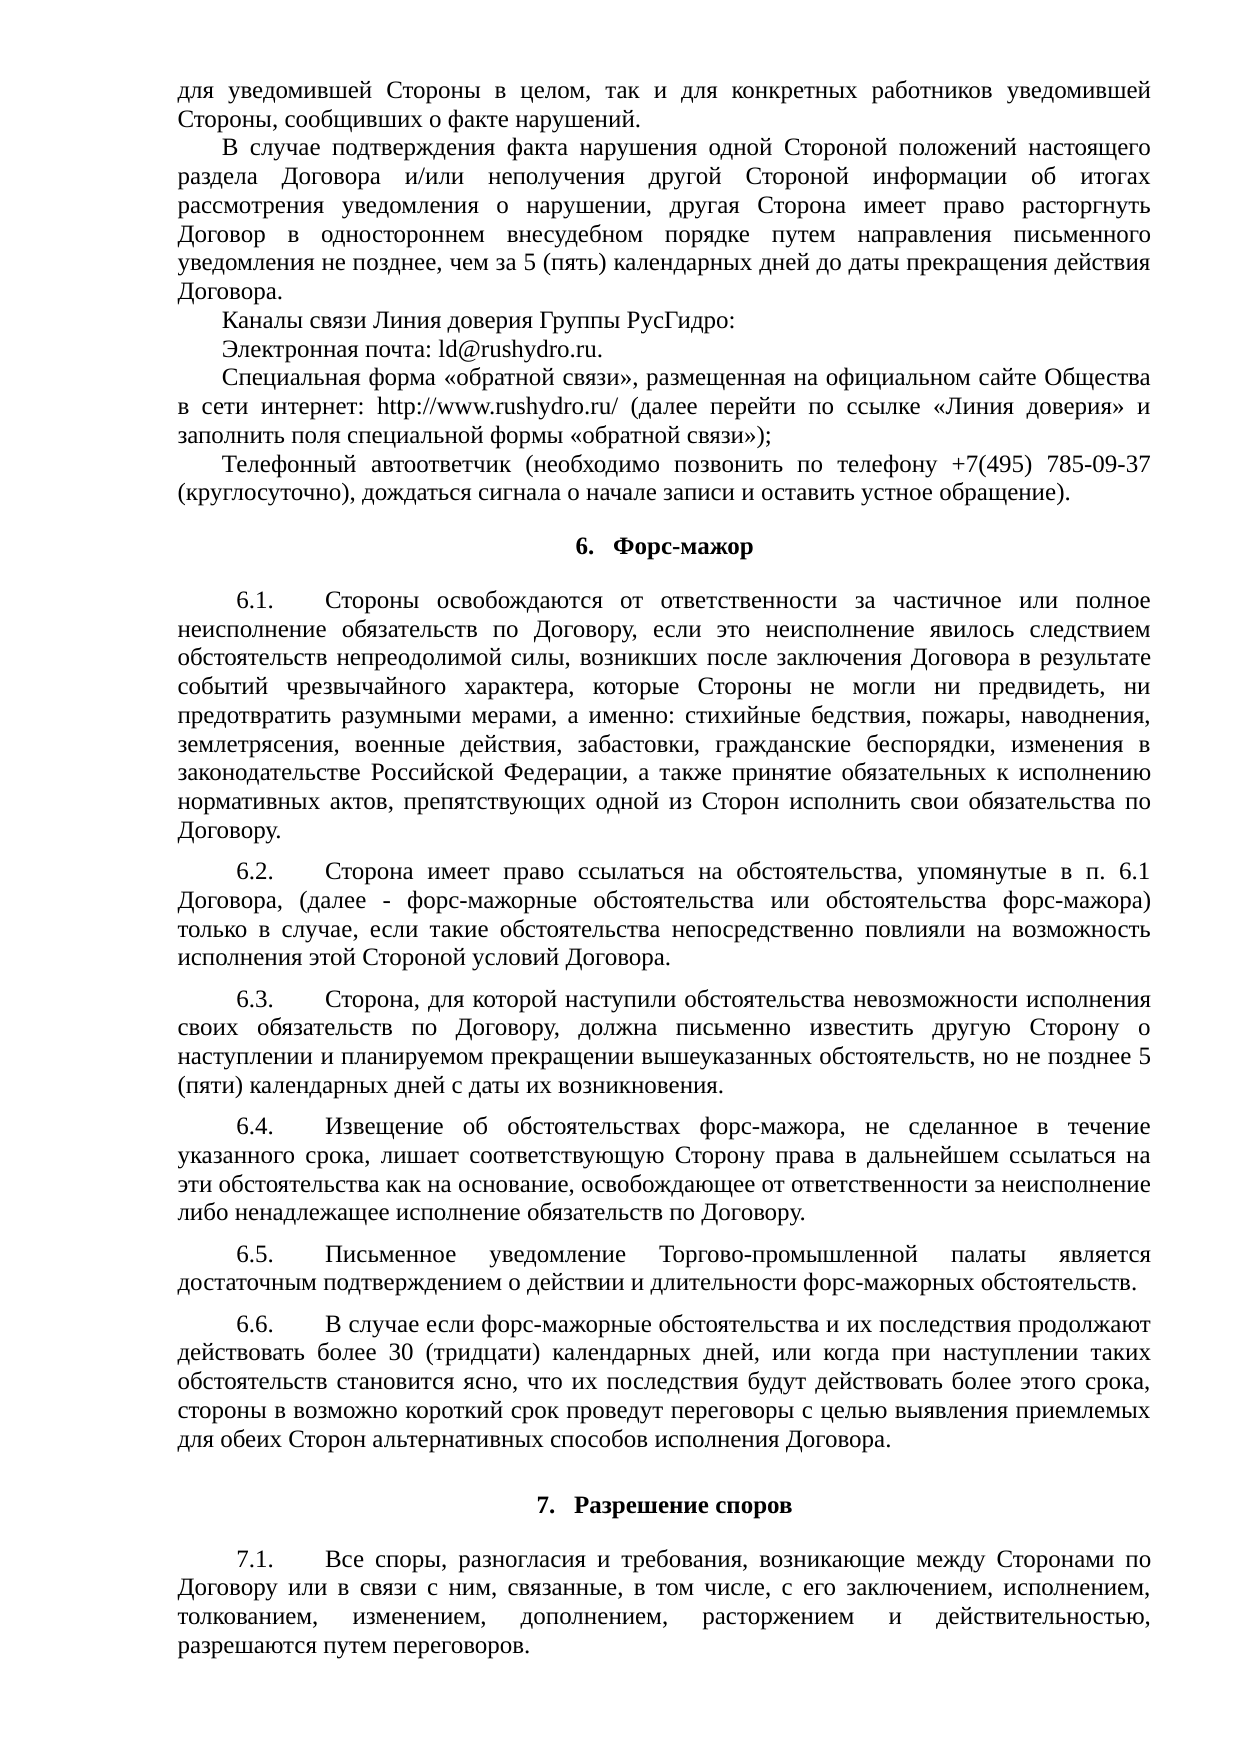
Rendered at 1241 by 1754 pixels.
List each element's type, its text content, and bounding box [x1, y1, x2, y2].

text Телефонный автоответчик (необходимо позвонить по телефону +7(495) 785-09-37 (круглосуточно), дождаться сигнала о начале записи и оставить устное обращение). [177, 449, 1152, 506]
list Письменное уведомление Торгово-промышленной палаты является достаточным подтверждением о действии и длительности форс-мажорных обстоятельств. [177, 1239, 1152, 1296]
text В случае подтверждения факта нарушения одной Стороной положений настоящего раздела Договора и/или неполучения другой Стороной информации об итогах рассмотрения уведомления о нарушении, другая Сторона имеет право расторгнуть Договор в одностороннем внесудебном порядке путем направления письменного уведомления не позднее, чем за 5 (пять) календарных дней до даты прекращения действия Договора. [177, 132, 1152, 305]
list Форс-мажор [177, 531, 1152, 560]
text Каналы связи Линия доверия Группы РусГидро: [177, 305, 1152, 334]
list Сторона имеет право ссылаться на обстоятельства, упомянутые в п. 6.1 Договора, (далее - форс-мажорные обстоятельства или обстоятельства форс-мажора) только в случае, если такие обстоятельства непосредственно повлияли на возможность исполнения этой Стороной условий Договора. [177, 856, 1152, 971]
text Электронная почта: ld@rushydro.ru. [177, 334, 1152, 362]
list Все споры, разногласия и требования, возникающие между Сторонами по Договору или в связи с ним, связанные, в том числе, с его заключением, исполнением, толкованием, изменением, дополнением, расторжением и действительностью, разрешаются путем переговоров. [177, 1544, 1152, 1659]
list Разрешение споров [177, 1490, 1152, 1519]
list Сторона, для которой наступили обстоятельства невозможности исполнения своих обязательств по Договору, должна письменно известить другую Сторону о наступлении и планируемом прекращении вышеуказанных обстоятельств, но не позднее 5 (пяти) календарных дней с даты их возникновения. [177, 984, 1152, 1099]
list Стороны освобождаются от ответственности за частичное или полное неисполнение обязательств по Договору, если это неисполнение явилось следствием обстоятельств непреодолимой силы, возникших после заключения Договора в результате событий чрезвычайного характера, которые Стороны не могли ни предвидеть, ни предотвратить разумными мерами, а именно: стихийные бедствия, пожары, наводнения, землетрясения, военные действия, забастовки, гражданские беспорядки, изменения в законодательстве Российской Федерации, а также принятие обязательных к исполнению нормативных актов, препятствующих одной из Сторон исполнить свои обязательства по Договору. [177, 585, 1152, 844]
list В случае если форс-мажорные обстоятельства и их последствия продолжают действовать более 30 (тридцати) календарных дней, или когда при наступлении таких обстоятельств становится ясно, что их последствия будут действовать более этого срока, стороны в возможно короткий срок проведут переговоры с целью выявления приемлемых для обеих Сторон альтернативных способов исполнения Договора. [177, 1309, 1152, 1452]
text Специальная форма «обратной связи», размещенная на официальном сайте Общества в сети интернет: http://www.rushydro.ru/ (далее перейти по ссылке «Линия доверия» и заполнить поля специальной формы «обратной связи»); [177, 362, 1152, 449]
list Извещение об обстоятельствах форс-мажора, не сделанное в течение указанного срока, лишает соответствующую Сторону права в дальнейшем ссылаться на эти обстоятельства как на основание, освобождающее от ответственности за неисполнение либо ненадлежащее исполнение обязательств по Договору. [177, 1111, 1152, 1226]
text для уведомившей Стороны в целом, так и для конкретных работников уведомившей Стороны, сообщивших о факте нарушений. [177, 75, 1152, 132]
